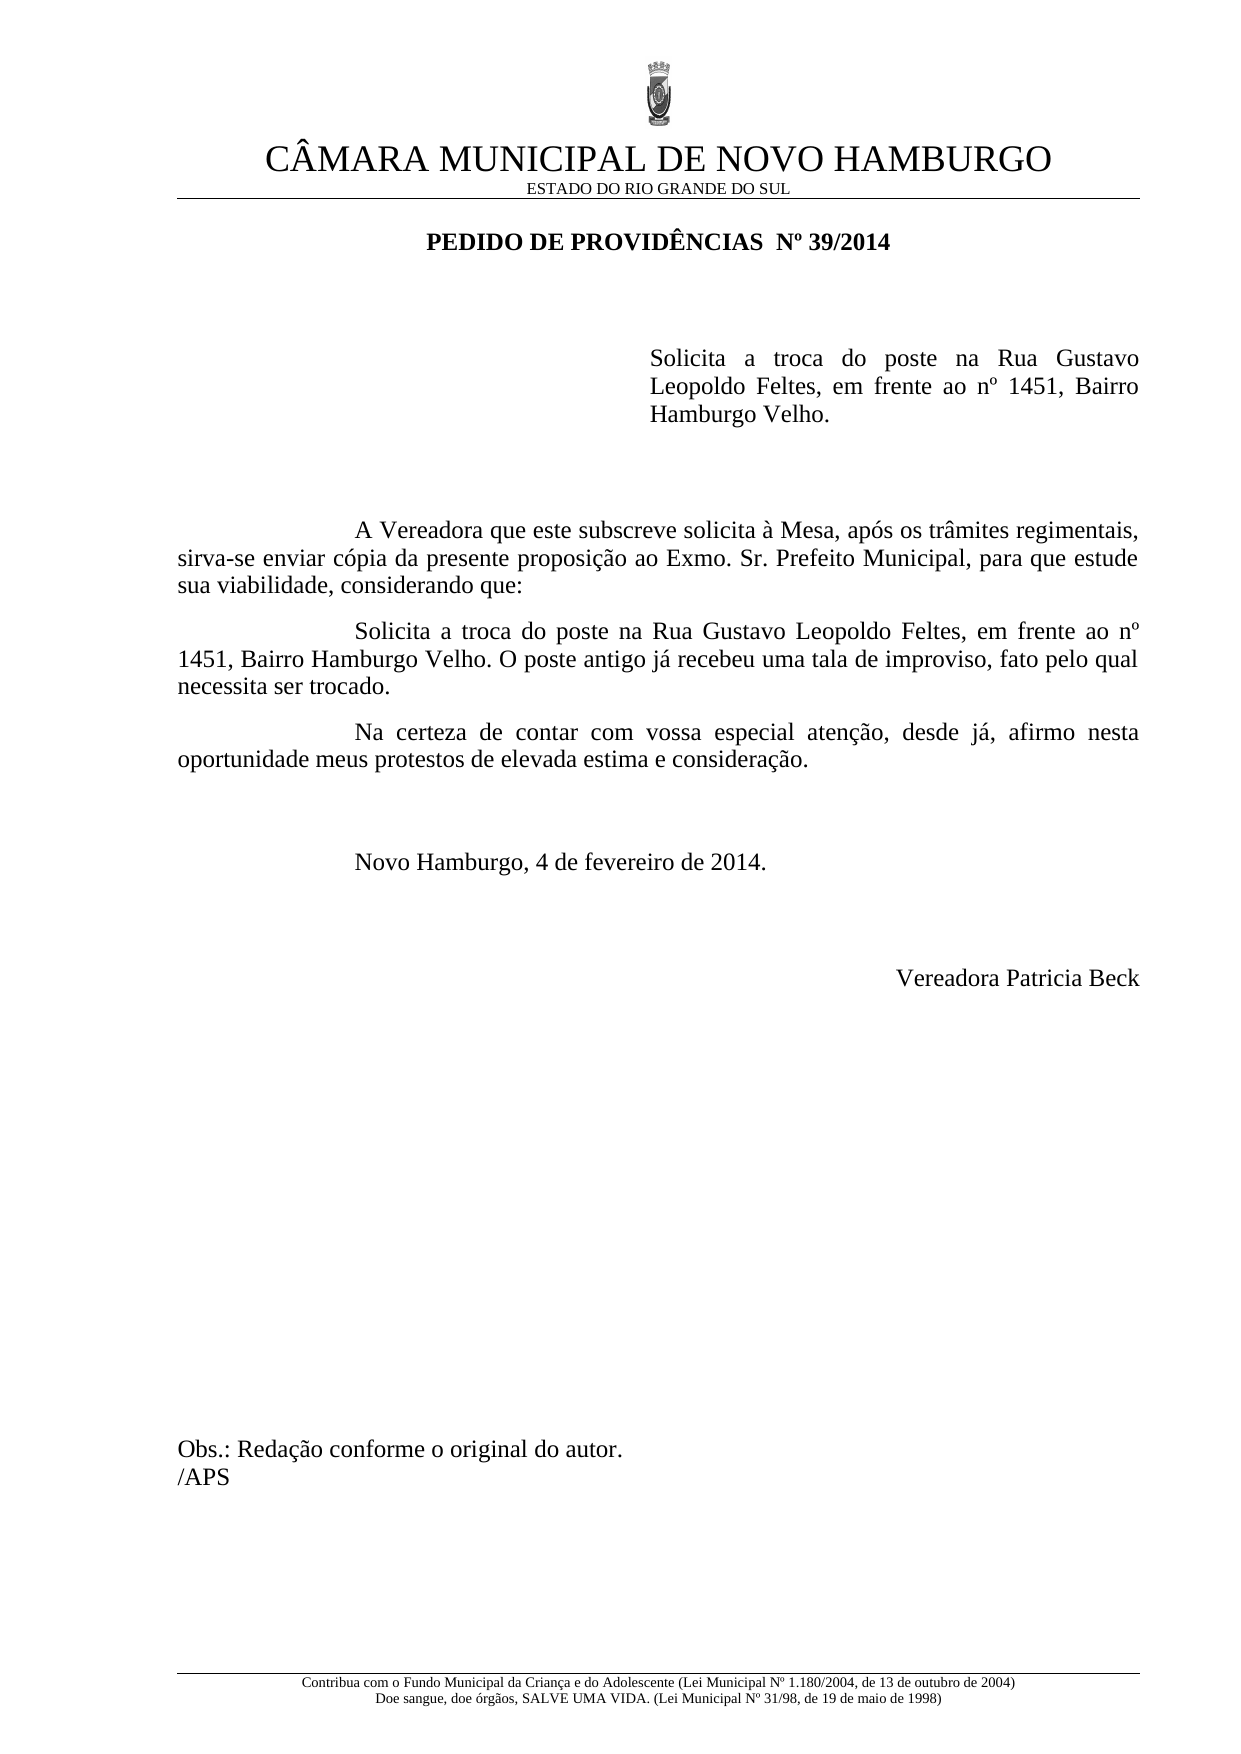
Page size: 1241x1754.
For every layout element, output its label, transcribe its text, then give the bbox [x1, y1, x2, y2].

text Obs.: Redação conforme o original do autor. [177, 1436, 1140, 1463]
text A Vereadora que este subscreve solicita à Mesa, após os trâmites regimentais, sirva-se enviar cópia da presente proposição ao Exmo. Sr. Prefeito Municipal, para que estude sua viabilidade, considerando que: [177, 516, 1140, 599]
text Na certeza de contar com vossa especial atenção, desde já, afirmo nesta oportunidade meus protestos de elevada estima e consideração. [177, 718, 1140, 773]
text /APS [177, 1463, 1140, 1491]
text Solicita a troca do poste na Rua Gustavo Leopoldo Feltes, em frente ao nº 1451, Bairro Hamburgo Velho. [649, 344, 1140, 428]
text Novo Hamburgo, 4 de fevereiro de 2014. [177, 848, 1140, 876]
text PEDIDO DE PROVIDÊNCIAS Nº 39/2014 [177, 228, 1140, 256]
text Vereadora Patricia Beck [649, 964, 1140, 992]
text Solicita a troca do poste na Rua Gustavo Leopoldo Feltes, em frente ao nº 1451, Bairro Hamburgo Velho. O poste antigo já recebeu uma tala de improviso, fato pelo qual necessita ser trocado. [177, 617, 1140, 700]
